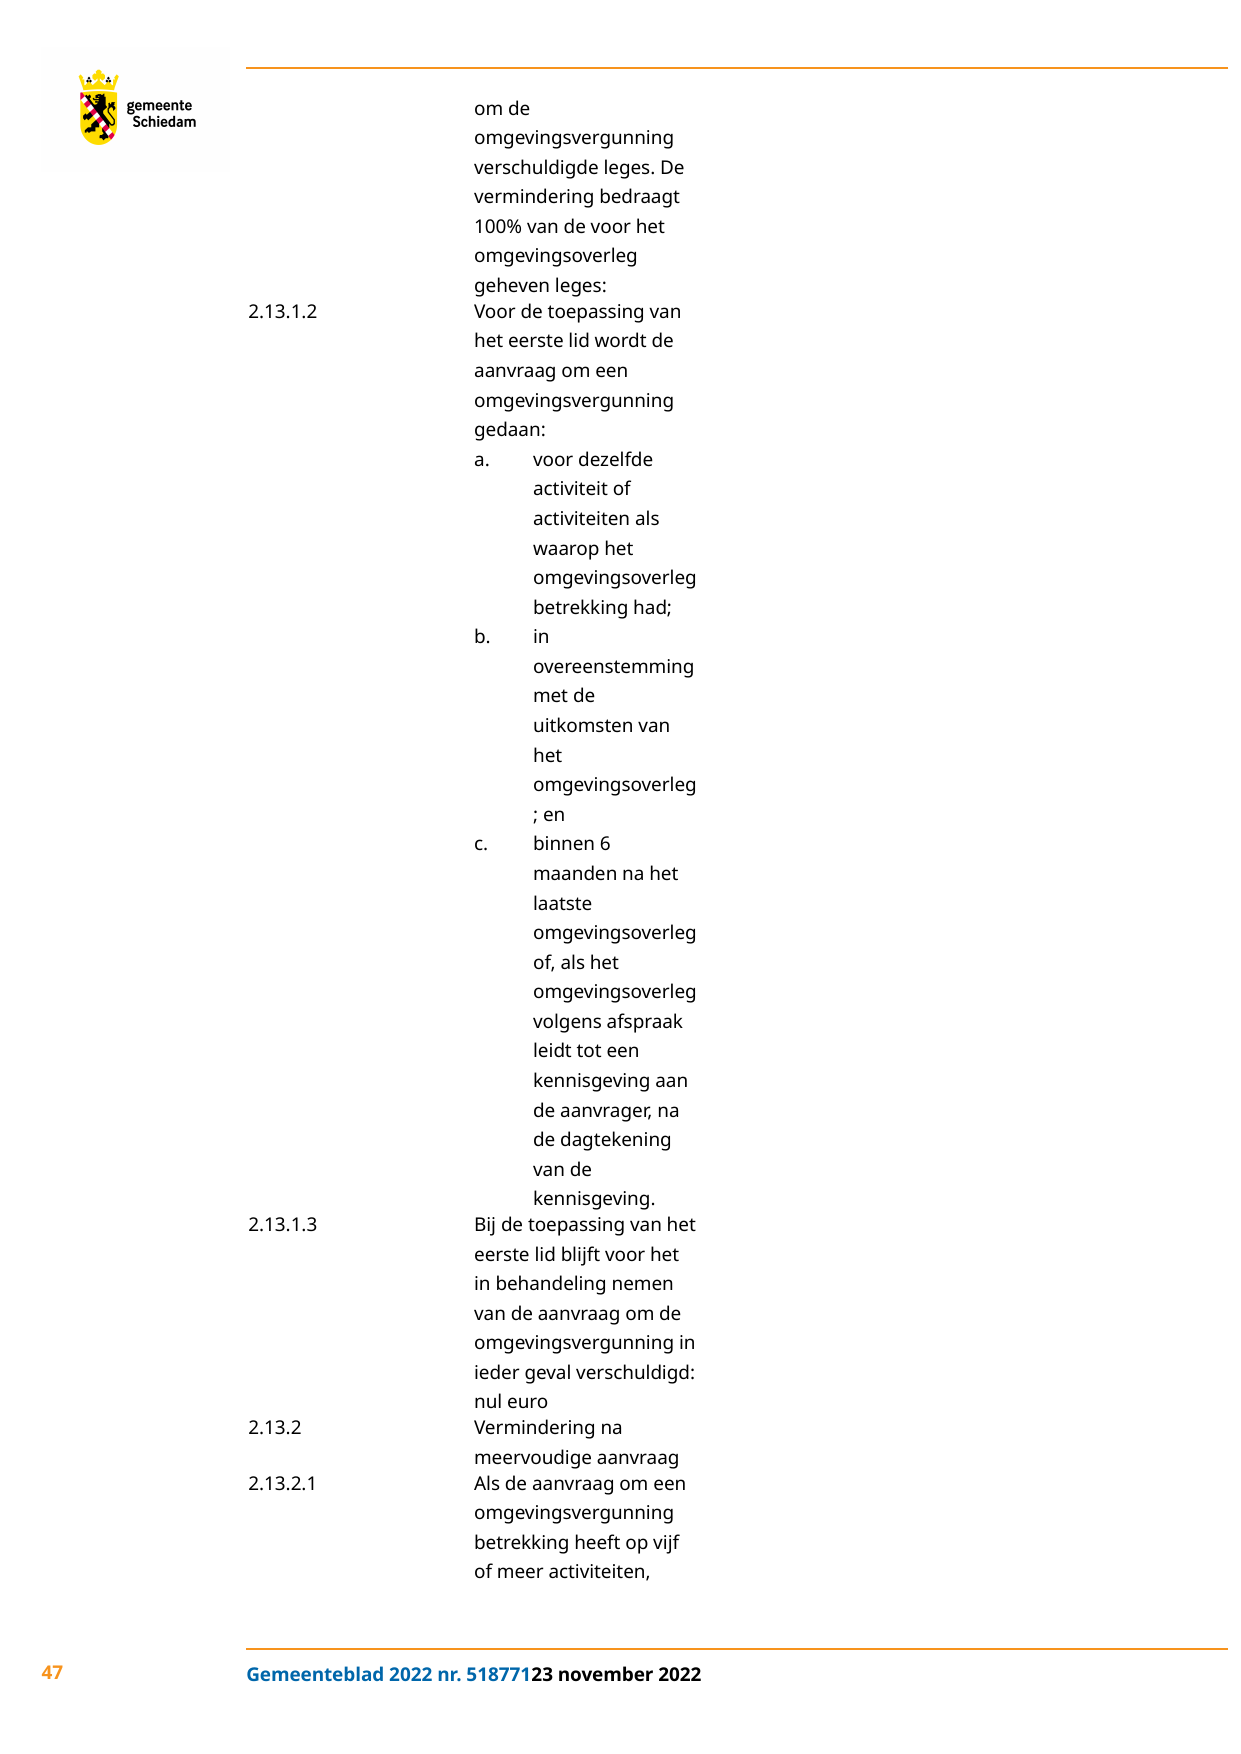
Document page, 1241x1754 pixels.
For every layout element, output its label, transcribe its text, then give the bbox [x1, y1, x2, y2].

table_cell 2.13.2.1 [248, 1470, 474, 1584]
table_cell [926, 95, 1152, 298]
table_cell om de omgevingsvergunning verschuldigde leges. De vermindering bedraagt 100% van de voor het omgevingsoverleg geheven leges: [474, 95, 700, 298]
table_cell Voor de toepassing van het eerste lid wordt de aanvraag om een omgevingsvergunning gedaan: voor dezelfde activiteit of activiteiten als waarop het omgevingsoverleg betrekking had; in overeenstemming met de uitkomsten van het omgevingsoverleg; en binnen 6 maanden na het laatste omgevingsoverleg of, als het omgevingsoverleg volgens afspraak leidt tot een kennisgeving aan de aanvrager, na de dagtekening van de kennisgeving. [474, 298, 700, 1211]
table_cell [700, 1415, 926, 1470]
table_cell [700, 298, 926, 1211]
table_cell [926, 298, 1152, 1211]
table_cell Als de aanvraag om een omgevingsvergunning betrekking heeft op vijf of meer activiteiten, [474, 1470, 700, 1584]
picture [41, 47, 231, 172]
table_cell [248, 95, 474, 298]
table_cell [926, 1211, 1152, 1414]
table_cell [700, 1470, 926, 1584]
table_cell [700, 95, 926, 298]
table_cell 2.13.2 [248, 1415, 474, 1470]
table_cell [926, 1415, 1152, 1470]
table_cell [926, 1470, 1152, 1584]
table_cell Bij de toepassing van het eerste lid blijft voor het in behandeling nemen van de aanvraag om de omgevingsvergunning in ieder geval verschuldigd: nul euro [474, 1211, 700, 1414]
table_cell Vermindering na meervoudige aanvraag [474, 1415, 700, 1470]
table_cell 2.13.1.2 [248, 298, 474, 1211]
table_cell 2.13.1.3 [248, 1211, 474, 1414]
table_cell [700, 1211, 926, 1414]
